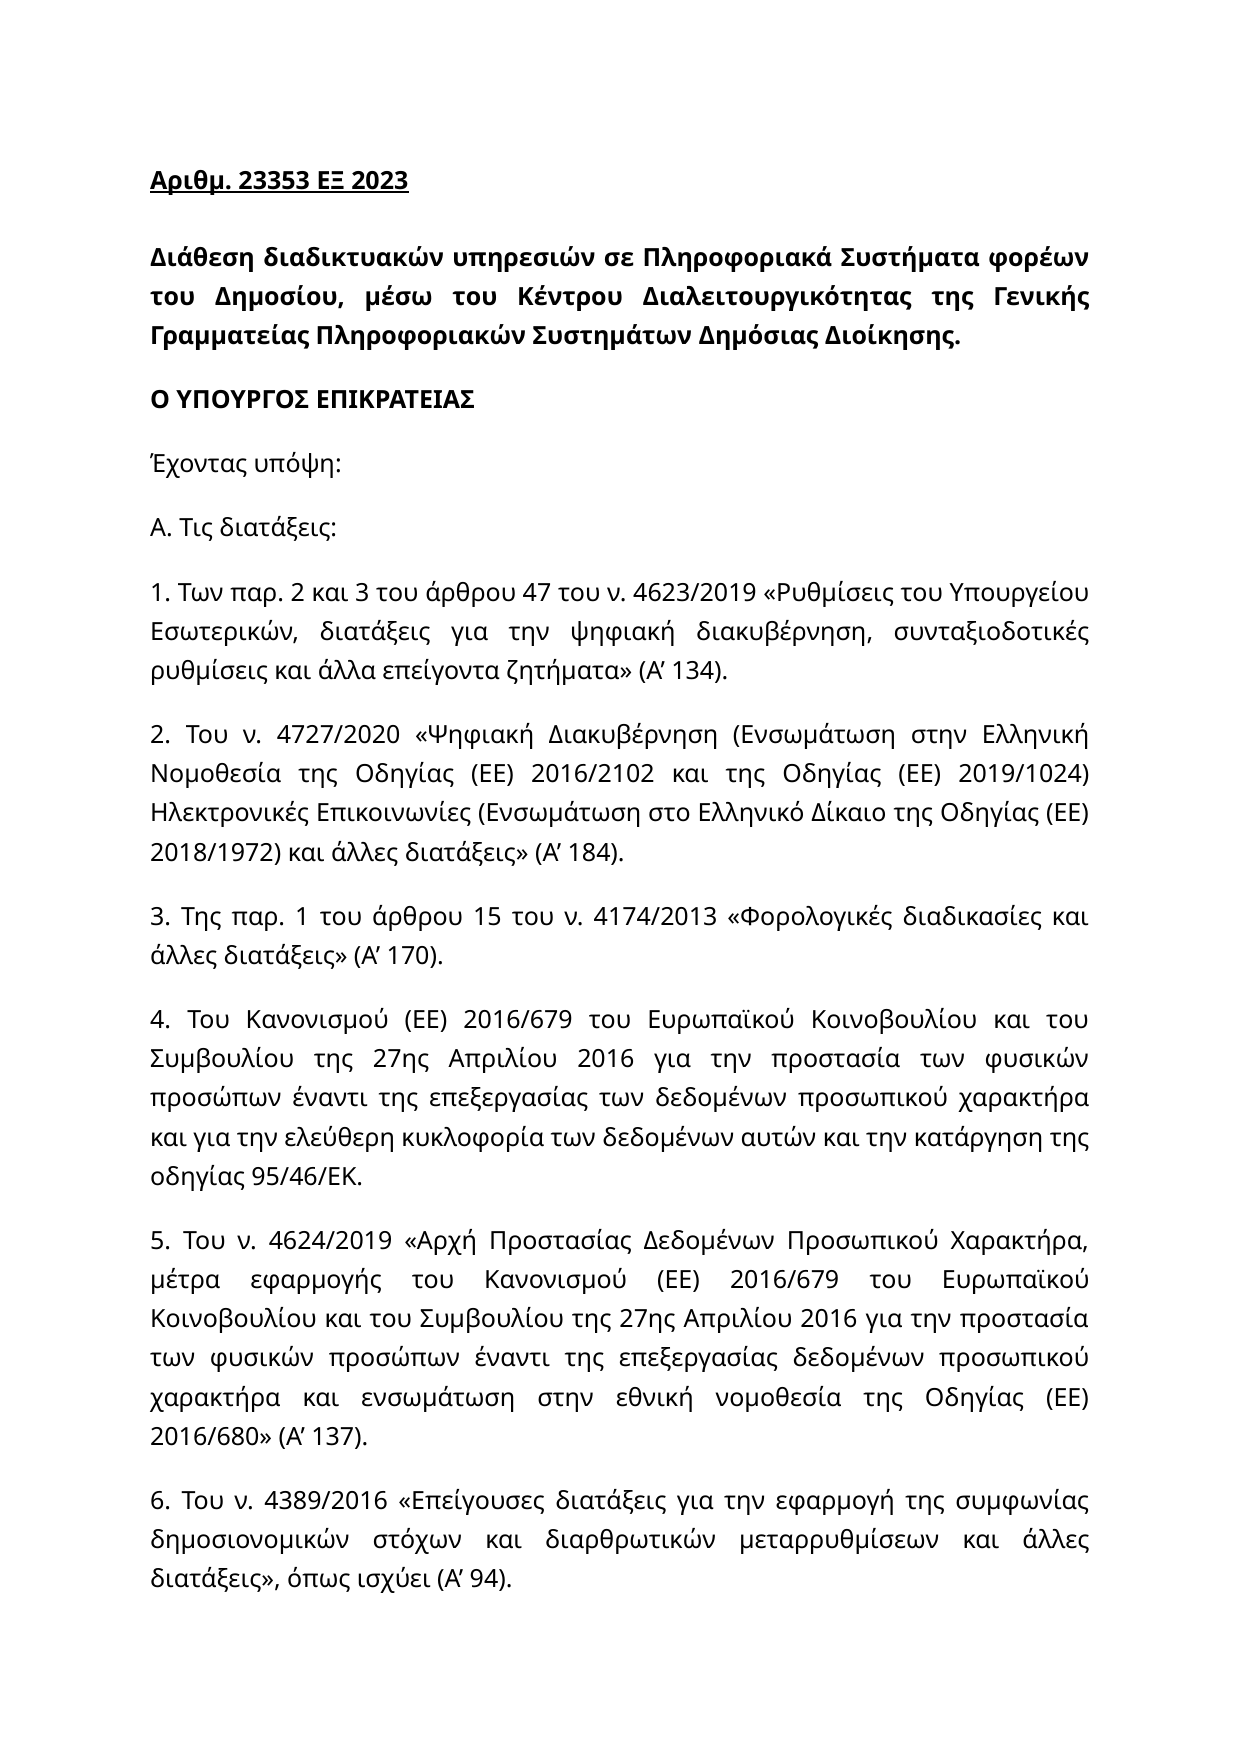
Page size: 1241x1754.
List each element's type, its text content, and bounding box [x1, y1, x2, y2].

text 5. Του ν. 4624/2019 «Αρχή Προστασίας Δεδομένων Προσωπικού Χαρακτήρα, μέτρα εφαρμογής του Κανονισμού (ΕΕ) 2016/679 του Ευρωπαϊκού Κοινοβουλίου και του Συμβουλίου της 27ης Απριλίου 2016 για την προστασία των φυσικών προσώπων έναντι της επεξεργασίας δεδομένων προσωπικού χαρακτήρα και ενσωμάτωση στην εθνική νομοθεσία της Οδηγίας (ΕΕ) 2016/680» (Α’ 137). [150, 1222, 1090, 1452]
text 2. Του ν. 4727/2020 «Ψηφιακή Διακυβέρνηση (Ενσωμάτωση στην Ελληνική Νομοθεσία της Οδηγίας (ΕΕ) 2016/2102 και της Οδηγίας (ΕΕ) 2019/1024) Ηλεκτρονικές Επικοινωνίες (Ενσωμάτωση στο Ελληνικό Δίκαιο της Οδηγίας (ΕΕ) 2018/1972) και άλλες διατάξεις» (Α’ 184). [150, 717, 1090, 868]
title Αριθμ. 23353 ΕΞ 2023 [150, 162, 1090, 197]
text Α. Τις διατάξεις: [150, 510, 1090, 544]
text Ο ΥΠΟΥΡΓΟΣ ΕΠΙΚΡΑΤΕΙΑΣ [150, 382, 1090, 416]
text 1. Των παρ. 2 και 3 του άρθρου 47 του ν. 4623/2019 «Ρυθμίσεις του Υπουργείου Εσωτερικών, διατάξεις για την ψηφιακή διακυβέρνηση, συνταξιοδοτικές ρυθμίσεις και άλλα επείγοντα ζητήματα» (Α’ 134). [150, 574, 1090, 687]
text Διάθεση διαδικτυακών υπηρεσιών σε Πληροφοριακά Συστήματα φορέων του Δημοσίου, μέσω του Κέντρου Διαλειτουργικότητας της Γενικής Γραμματείας Πληροφοριακών Συστημάτων Δημόσιας Διοίκησης. [150, 239, 1090, 352]
text 6. Του ν. 4389/2016 «Επείγουσες διατάξεις για την εφαρμογή της συμφωνίας δημοσιονομικών στόχων και διαρθρωτικών μεταρρυθμίσεων και άλλες διατάξεις», όπως ισχύει (Α’ 94). [150, 1482, 1090, 1595]
text 4. Του Κανονισμού (ΕΕ) 2016/679 του Ευρωπαϊκού Κοινοβουλίου και του Συμβουλίου της 27ης Απριλίου 2016 για την προστασία των φυσικών προσώπων έναντι της επεξεργασίας των δεδομένων προσωπικού χαρακτήρα και για την ελεύθερη κυκλοφορία των δεδομένων αυτών και την κατάργηση της οδηγίας 95/46/ΕΚ. [150, 1002, 1090, 1192]
text 3. Της παρ. 1 του άρθρου 15 του ν. 4174/2013 «Φορολογικές διαδικασίες και άλλες διατάξεις» (Α’ 170). [150, 898, 1090, 972]
text Έχοντας υπόψη: [150, 446, 1090, 480]
